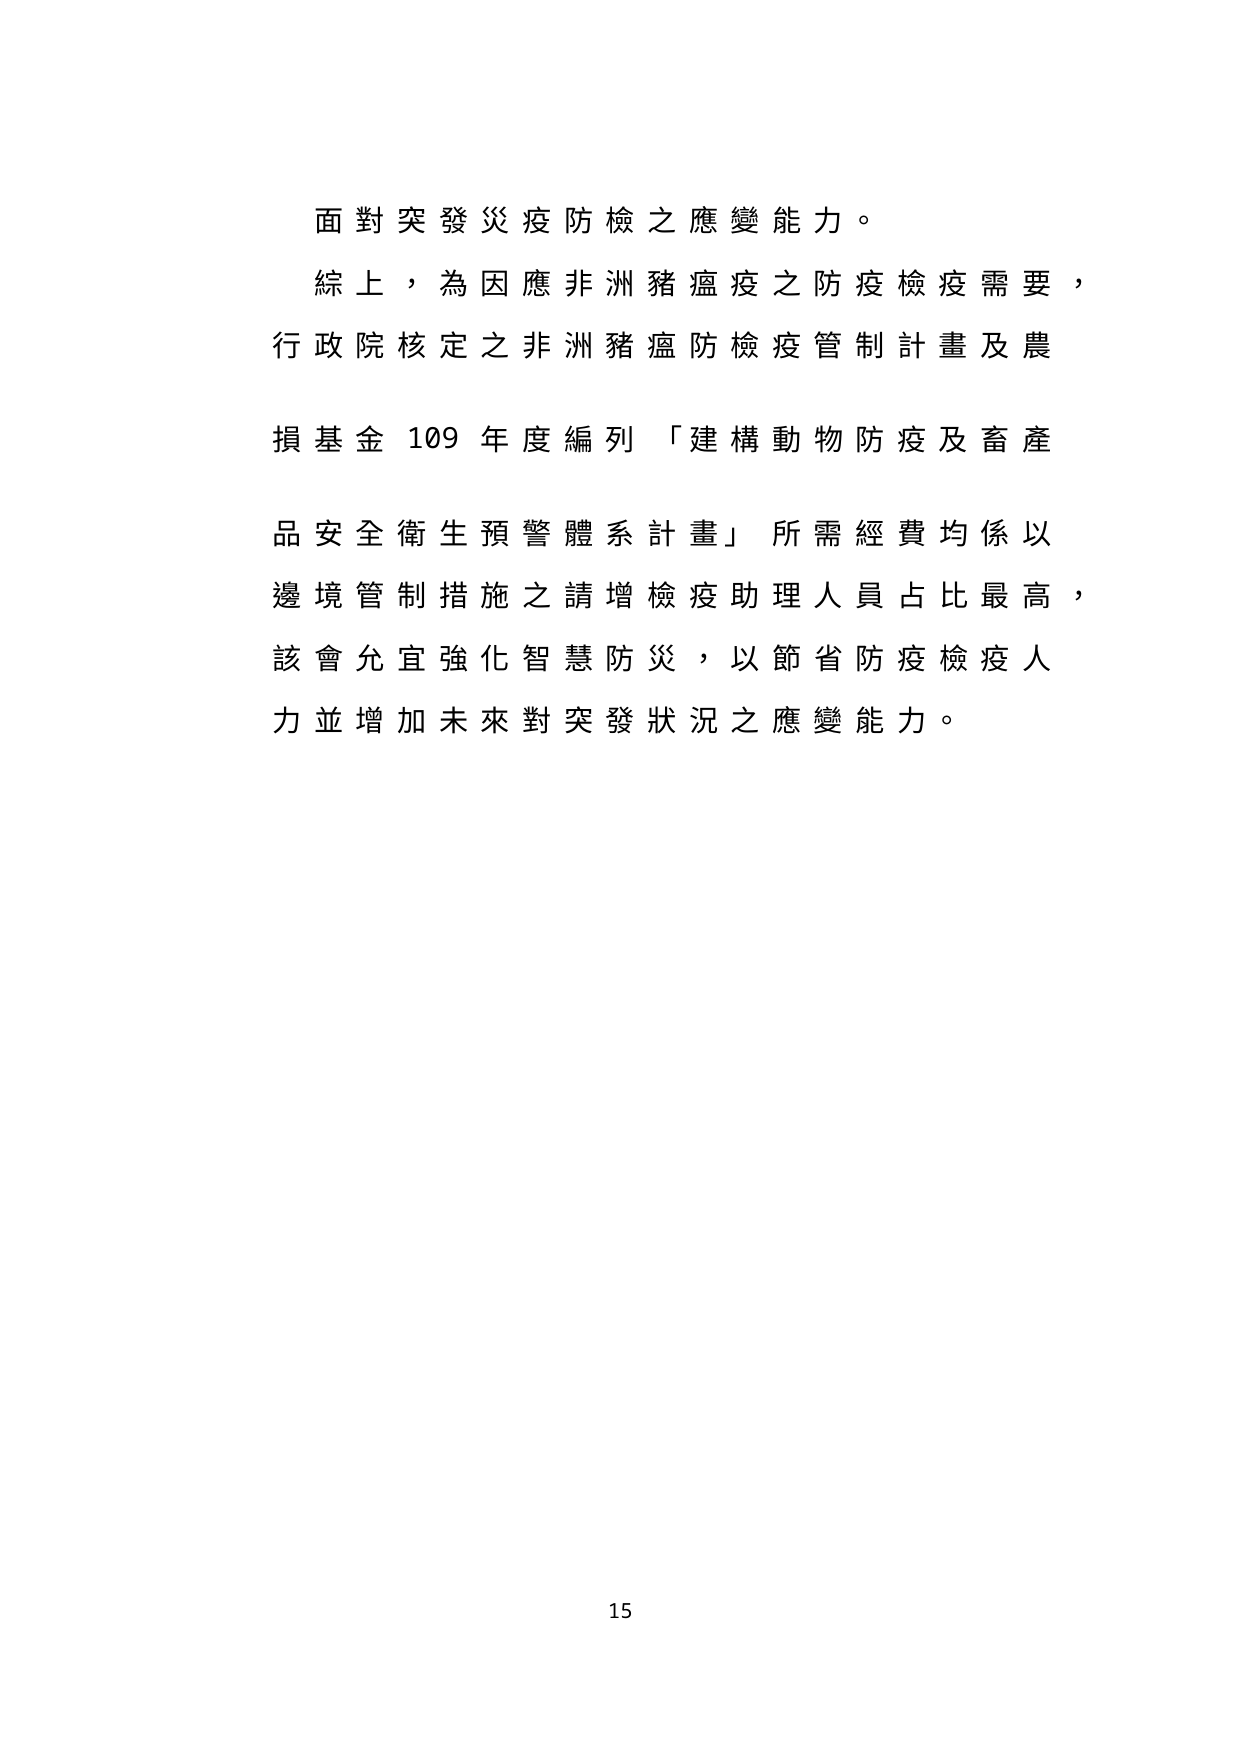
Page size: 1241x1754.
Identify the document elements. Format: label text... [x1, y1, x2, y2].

text 綜上，為因應非洲豬瘟疫之防疫檢疫需要，行政院核定之非洲豬瘟防檢疫管制計畫及農損基金109年度編列「建構動物防疫及畜產品安全衛生預警體系計畫」所需經費均係以邊境管制措施之請增檢疫助理人員占比最高，該會允宜強化智慧防災，以節省防疫檢疫人力並增加未來對突發狀況之應變能力。 [242, 240, 1058, 740]
text 依上開非洲豬瘟防檢疫管制計畫所列各項工作之經費需求(詳附表2)，以邊境管制措施所需經費6億3,334萬4千元最高(含內政部所提需求930萬4千元，占比56.82%)，爰農損基金109年度配合該計畫所訂於「建構動物防疫及畜產品安全衛生預警體系計畫」編列6億1,267萬6千元，其中辦理邊境管制措施請增檢疫助理，協助執行檢疫作業、違規動物產品採樣送檢、辦理旅客分流作業與相關事宜達1億5,236萬5千元，占比24.87%。鑒於進用防疫檢疫助理除需先行訓練其有關職能外，於執行任務時對面臨狀況之處置方式亦可能因人而異，該會允宜強化智慧防災，善用科技設備執行防疫檢疫工作，以節省人力並降低人為疏失之機率，進而增加未來面對突發災疫防檢之應變能力。 [271, 177, 1058, 240]
